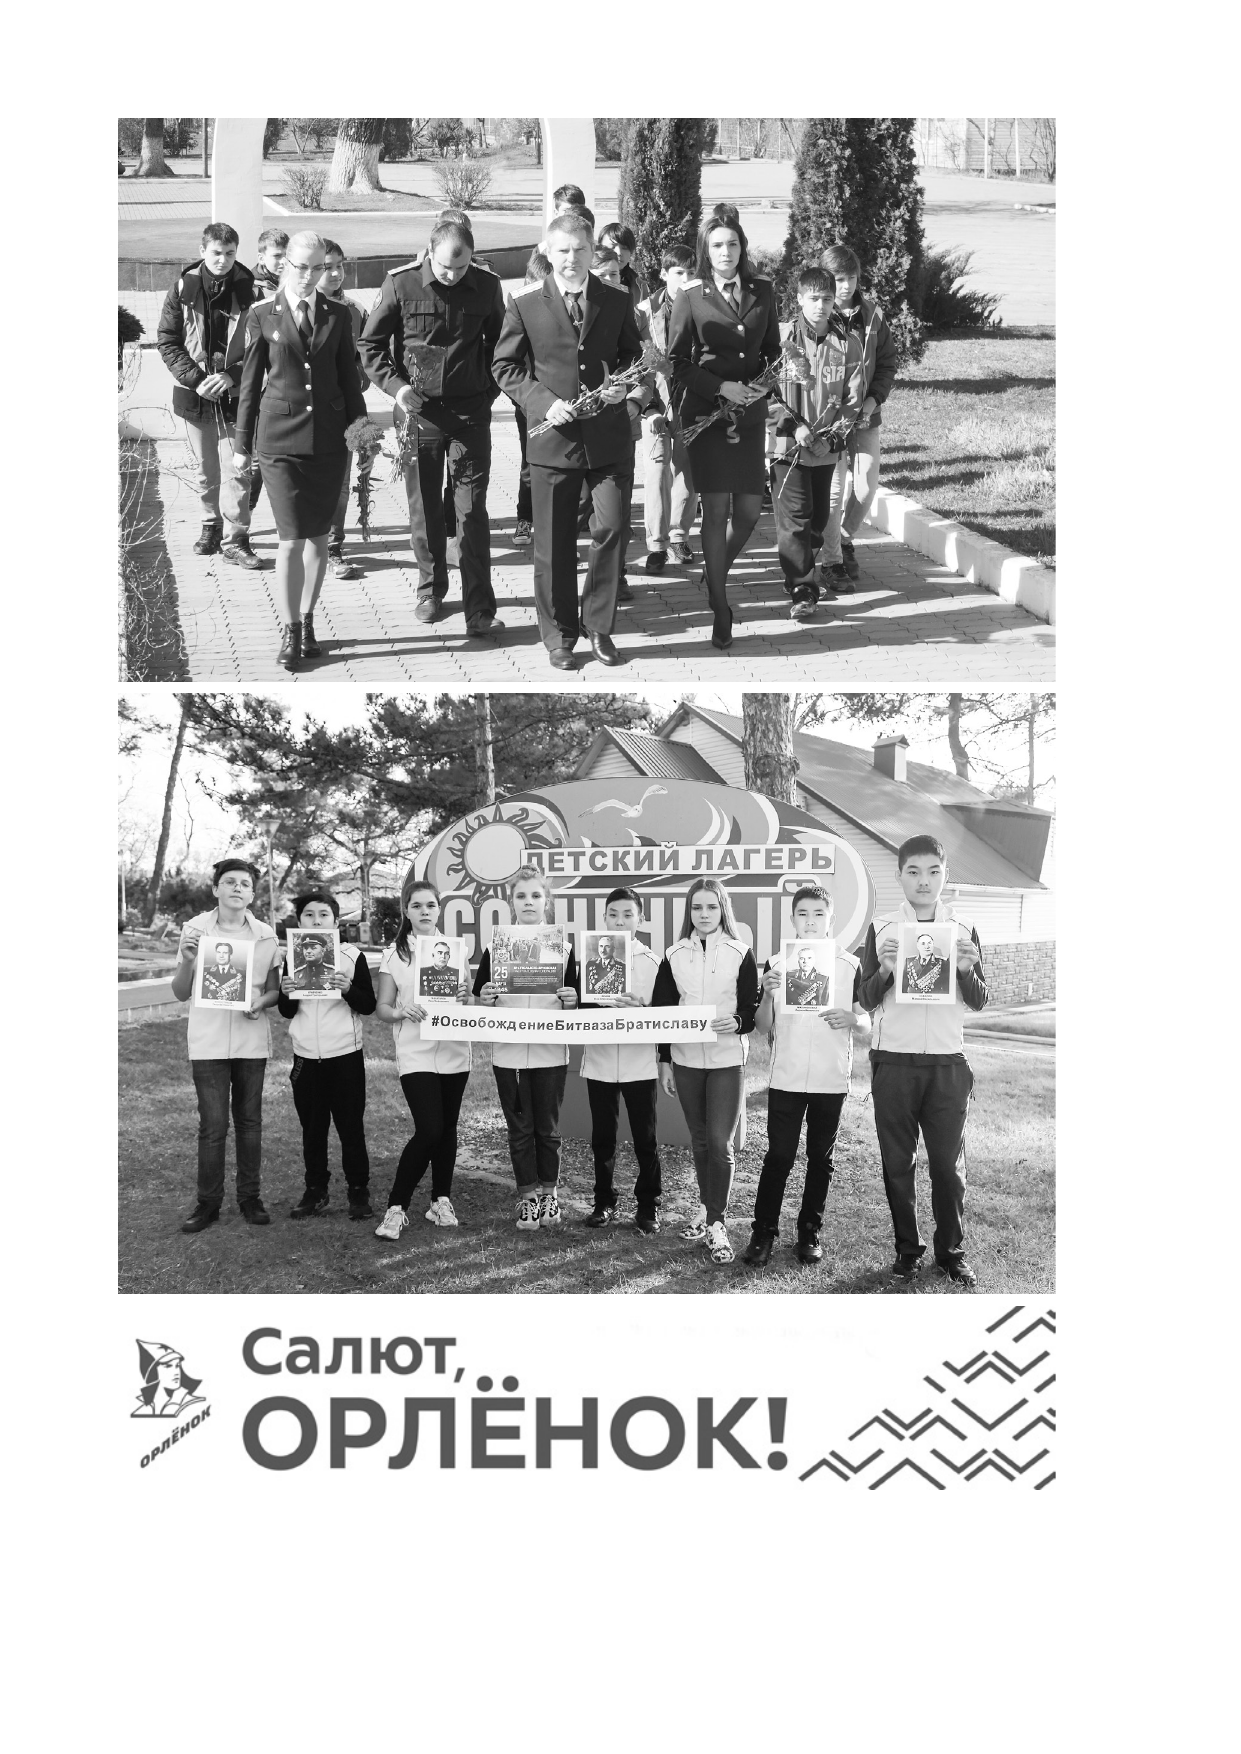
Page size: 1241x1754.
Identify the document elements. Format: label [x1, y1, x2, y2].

picture [118, 693, 1056, 1294]
picture [118, 1306, 1056, 1490]
picture [118, 118, 1056, 682]
